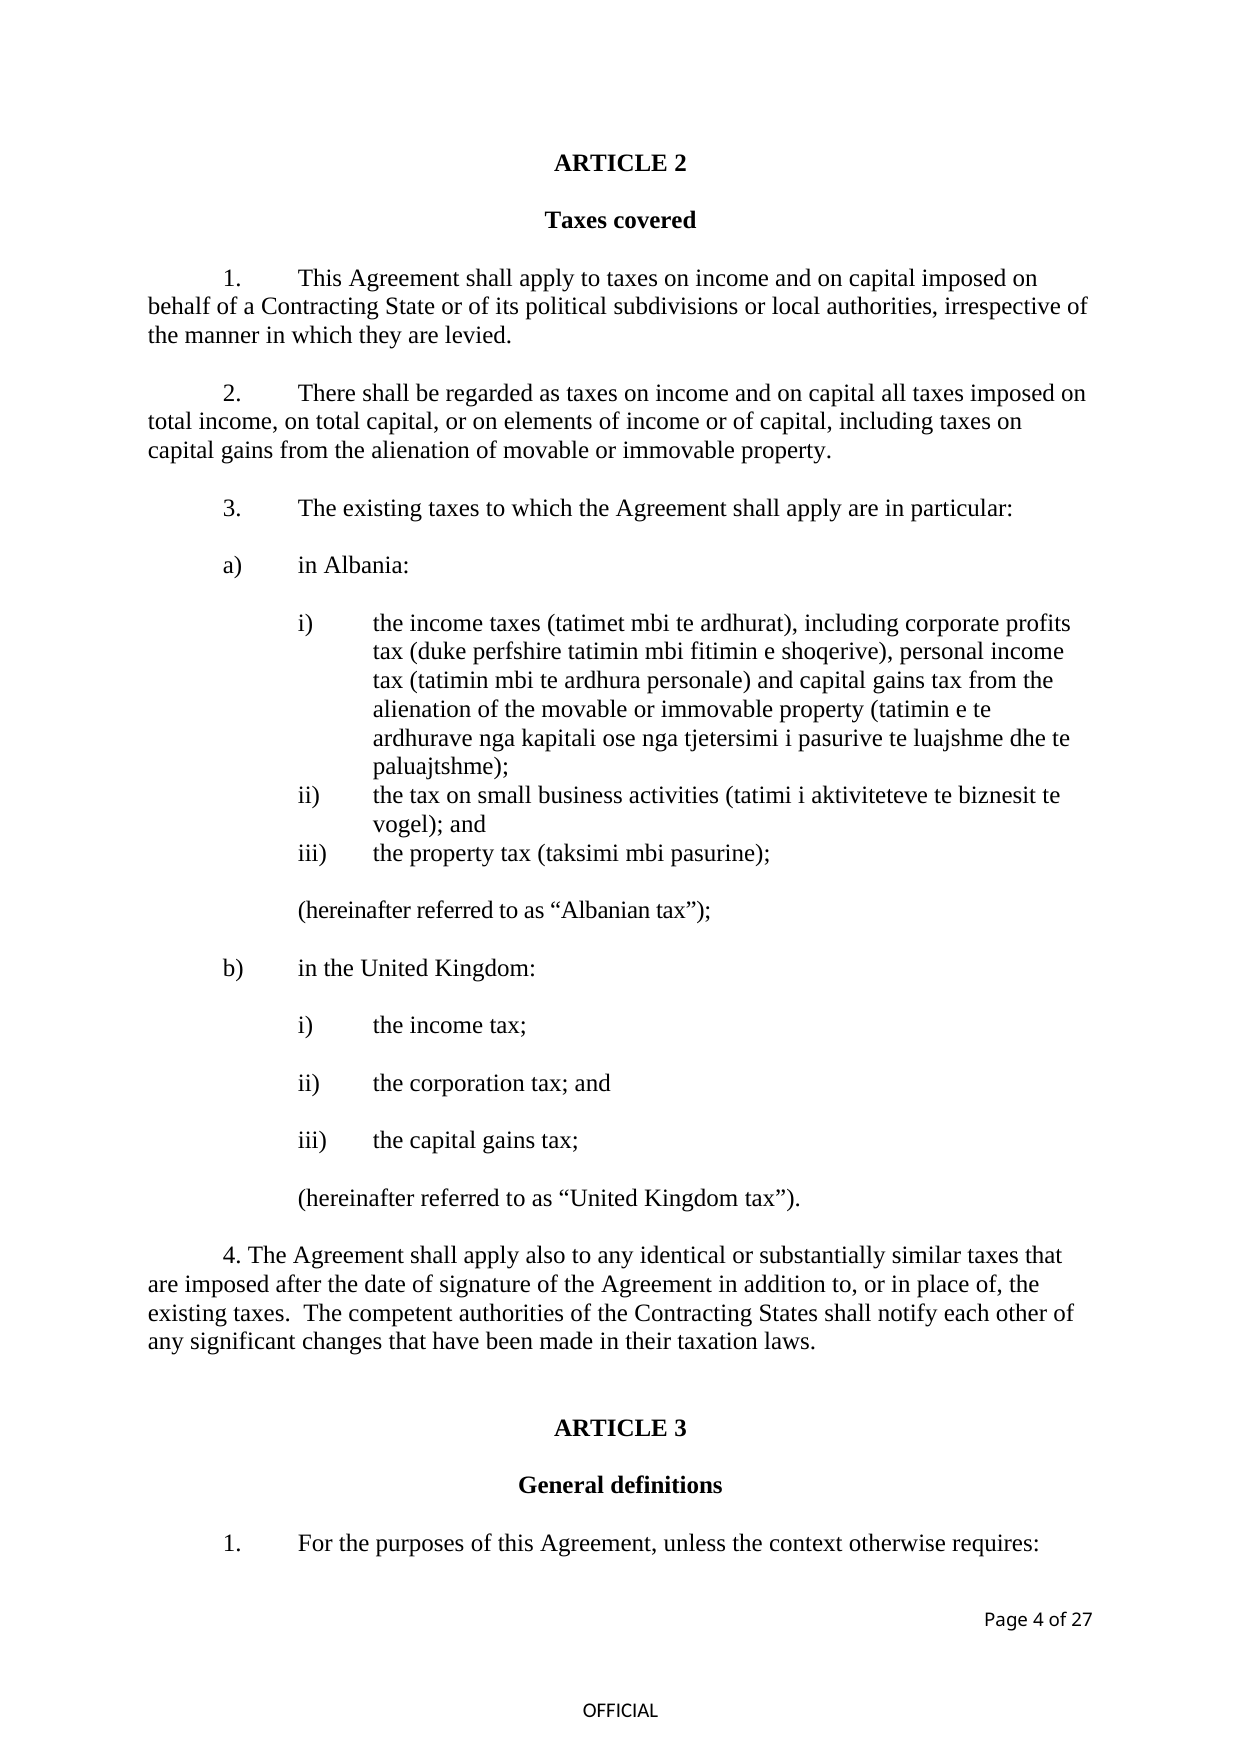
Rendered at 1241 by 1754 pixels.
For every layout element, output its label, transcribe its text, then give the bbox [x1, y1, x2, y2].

list For the purposes of this Agreement, unless the context otherwise requires: [223, 1528, 1093, 1556]
text i) the income tax; [298, 1010, 1093, 1039]
subtitle a) in Albania: [148, 550, 1093, 579]
subtitle Taxes covered [148, 205, 1093, 234]
text ARTICLE 2 [148, 148, 1093, 176]
text 3. The existing taxes to which the Agreement shall apply are in particular: [148, 493, 1093, 521]
text ii) the tax on small business activities (tatimi i aktiviteteve te biznesit te vogel); and [298, 780, 1093, 838]
text iii) the capital gains tax; [298, 1125, 1093, 1154]
subtitle b) in the United Kingdom: [148, 953, 1093, 981]
text i) the income taxes (tatimet mbi te ardhurat), including corporate profits tax (duke perfshire tatimin mbi fitimin e shoqerive), personal income tax (tatimin mbi te ardhura personale) and capital gains tax from the alienation of the movable or immovable property (tatimin e te ardhurave nga kapitali ose nga tjetersimi i pasurive te luajshme dhe te paluajtshme); [298, 608, 1093, 780]
text 4. The Agreement shall apply also to any identical or substantially similar taxes that are imposed after the date of signature of the Agreement in addition to, or in place of, the existing taxes. The competent authorities of the Contracting States shall notify each other of any significant changes that have been made in their taxation laws. [148, 1240, 1093, 1355]
text ARTICLE 3 [148, 1413, 1093, 1441]
text 2. There shall be regarded as taxes on income and on capital all taxes imposed on total income, on total capital, or on elements of income or of capital, including taxes on capital gains from the alienation of movable or immovable property. [148, 378, 1093, 464]
text 1. This Agreement shall apply to taxes on income and on capital imposed on behalf of a Contracting State or of its political subdivisions or local authorities, irrespective of the manner in which they are levied. [148, 263, 1093, 349]
text ii) the corporation tax; and [298, 1068, 1093, 1096]
text (hereinafter referred to as “United Kingdom tax”). [148, 1183, 1093, 1211]
subtitle General definitions [148, 1470, 1093, 1499]
text (hereinafter referred to as “Albanian tax”); [148, 895, 1093, 924]
text iii) the property tax (taksimi mbi pasurine); [298, 838, 1093, 866]
